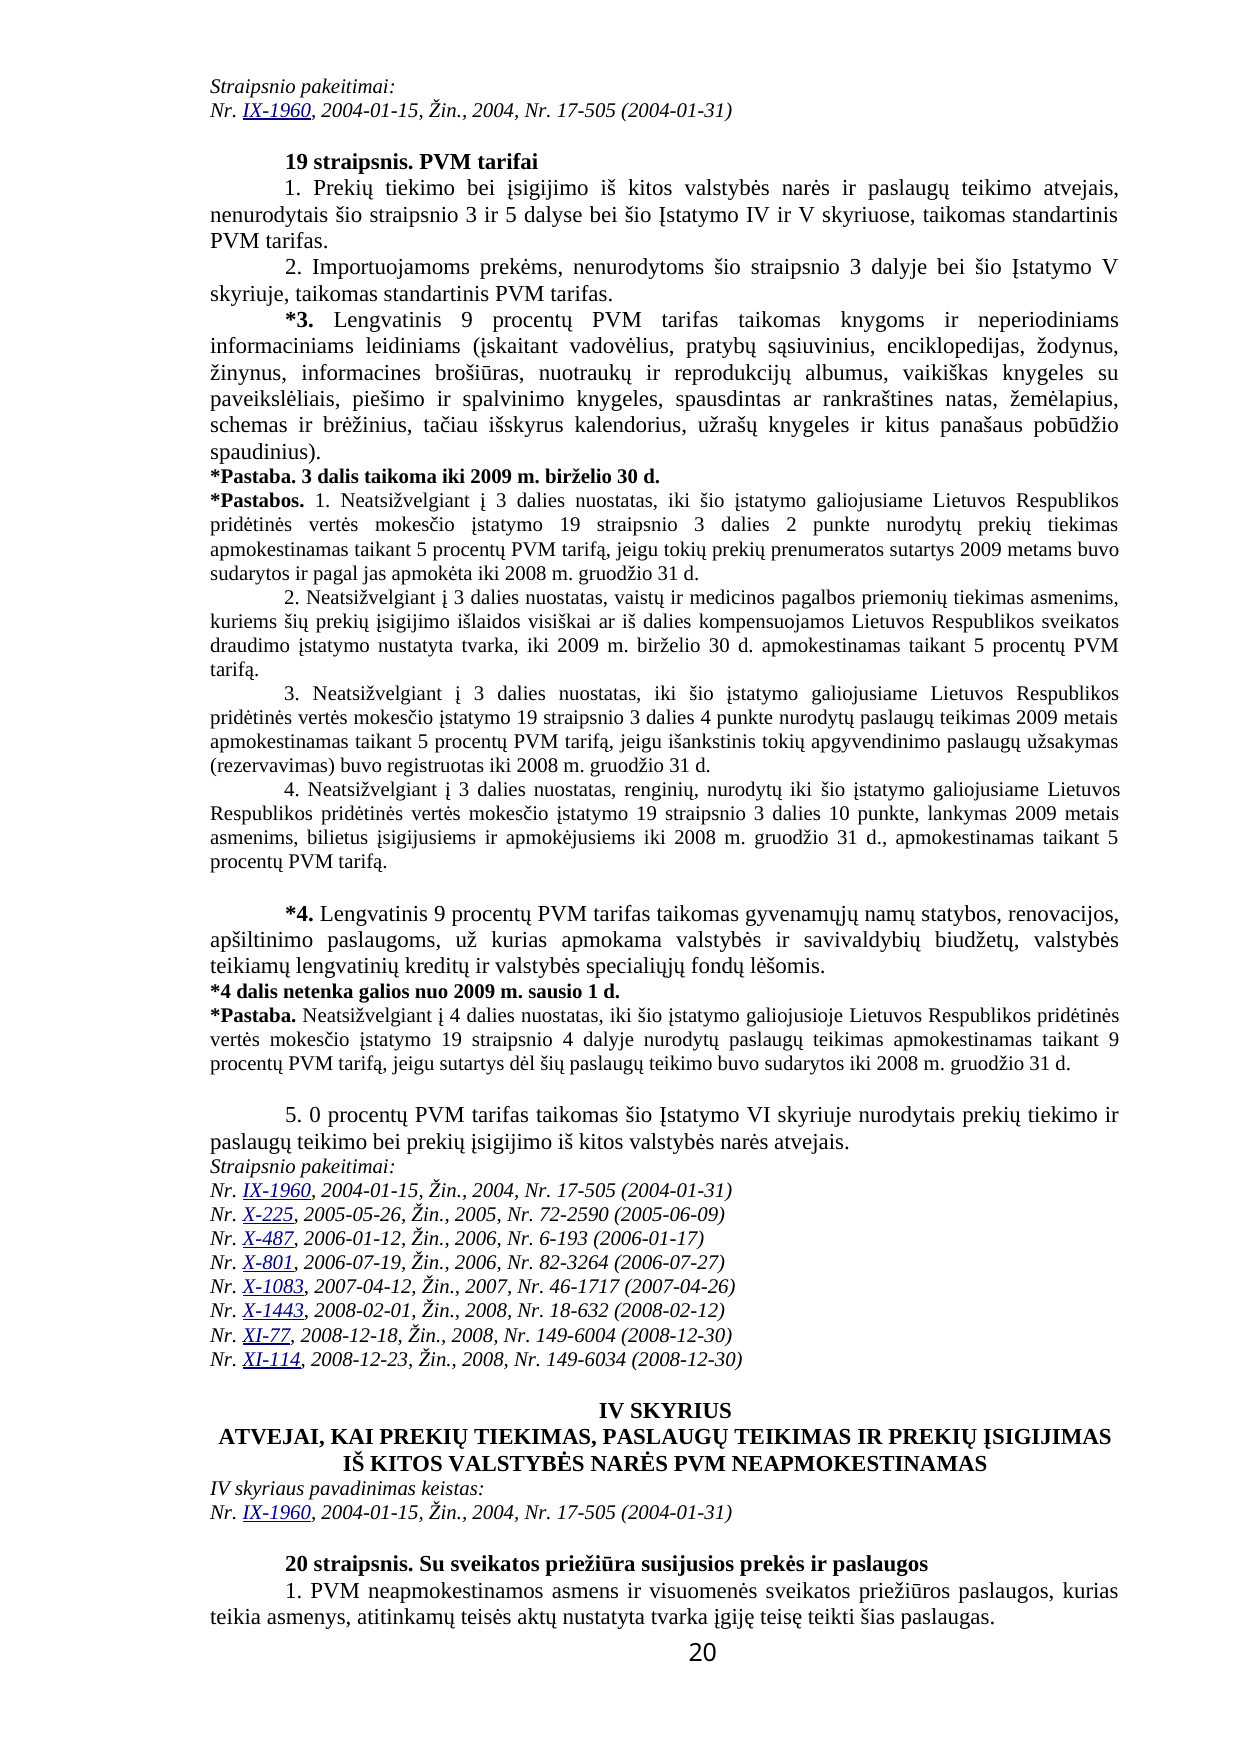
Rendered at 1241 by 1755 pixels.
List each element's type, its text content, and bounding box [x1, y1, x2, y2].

text IV SKYRIUS [210, 1397, 1120, 1423]
text 19 straipsnis. PVM tarifai [210, 148, 1120, 174]
text Nr. X-1443, 2008-02-01, Žin., 2008, Nr. 18-632 (2008-02-12) [210, 1298, 1120, 1322]
text 2. Importuojamoms prekėms, nenurodytoms šio straipsnio 3 dalyje bei šio Įstatymo V skyriuje, taikomas standartinis PVM tarifas. [210, 253, 1120, 306]
text Nr. IX-1960, 2004-01-15, Žin., 2004, Nr. 17-505 (2004-01-31) [210, 1500, 1120, 1524]
text 3. Neatsižvelgiant į 3 dalies nuostatas, iki šio įstatymo galiojusiame Lietuvos Respublikos pridėtinės vertės mokesčio įstatymo 19 straipsnio 3 dalies 4 punkte nurodytų paslaugų teikimas 2009 metais apmokestinamas taikant 5 procentų PVM tarifą, jeigu išankstinis tokių apgyvendinimo paslaugų užsakymas (rezervavimas) buvo registruotas iki 2008 m. gruodžio 31 d. [210, 681, 1120, 777]
text *Pastaba. 3 dalis taikoma iki 2009 m. birželio 30 d. [210, 464, 1120, 488]
text 20 straipsnis. Su sveikatos priežiūra susijusios prekės ir paslaugos [210, 1551, 1120, 1577]
text Straipsnio pakeitimai: [210, 73, 1120, 98]
text Nr. XI-77, 2008-12-18, Žin., 2008, Nr. 149-6004 (2008-12-30) [210, 1322, 1120, 1347]
text 4. Neatsižvelgiant į 3 dalies nuostatas, renginių, nurodytų iki šio įstatymo galiojusiame Lietuvos Respublikos pridėtinės vertės mokesčio įstatymo 19 straipsnio 3 dalies 10 punkte, lankymas 2009 metais asmenims, bilietus įsigijusiems ir apmokėjusiems iki 2008 m. gruodžio 31 d., apmokestinamas taikant 5 procentų PVM tarifą. [210, 777, 1120, 873]
text Straipsnio pakeitimai: [210, 1154, 1120, 1178]
text 5. 0 procentų PVM tarifas taikomas šio Įstatymo VI skyriuje nurodytais prekių tiekimo ir paslaugų teikimo bei prekių įsigijimo iš kitos valstybės narės atvejais. [210, 1101, 1120, 1154]
text Nr. X-801, 2006-07-19, Žin., 2006, Nr. 82-3264 (2006-07-27) [210, 1250, 1120, 1274]
text *Pastabos. 1. Neatsižvelgiant į 3 dalies nuostatas, iki šio įstatymo galiojusiame Lietuvos Respublikos pridėtinės vertės mokesčio įstatymo 19 straipsnio 3 dalies 2 punkte nurodytų prekių tiekimas apmokestinamas taikant 5 procentų PVM tarifą, jeigu tokių prekių prenumeratos sutartys 2009 metams buvo sudarytos ir pagal jas apmokėta iki 2008 m. gruodžio 31 d. [210, 488, 1120, 584]
text Nr. IX-1960, 2004-01-15, Žin., 2004, Nr. 17-505 (2004-01-31) [210, 1178, 1120, 1202]
text IV skyriaus pavadinimas keistas: [210, 1476, 1120, 1500]
text *4. Lengvatinis 9 procentų PVM tarifas taikomas gyvenamųjų namų statybos, renovacijos, apšiltinimo paslaugoms, už kurias apmokama valstybės ir savivaldybių biudžetų, valstybės teikiamų lengvatinių kreditų ir valstybės specialiųjų fondų lėšomis. [210, 900, 1120, 979]
text *3. Lengvatinis 9 procentų PVM tarifas taikomas knygoms ir neperiodiniams informaciniams leidiniams (įskaitant vadovėlius, pratybų sąsiuvinius, enciklopedijas, žodynus, žinynus, informacines brošiūras, nuotraukų ir reprodukcijų albumus, vaikiškas knygeles su paveikslėliais, piešimo ir spalvinimo knygeles, spausdintas ar rankraštines natas, žemėlapius, schemas ir brėžinius, tačiau išskyrus kalendorius, užrašų knygeles ir kitus panašaus pobūdžio spaudinius). [210, 306, 1120, 464]
text Nr. X-1083, 2007-04-12, Žin., 2007, Nr. 46-1717 (2007-04-26) [210, 1274, 1120, 1298]
text Nr. X-487, 2006-01-12, Žin., 2006, Nr. 6-193 (2006-01-17) [210, 1226, 1120, 1250]
text Nr. XI-114, 2008-12-23, Žin., 2008, Nr. 149-6034 (2008-12-30) [210, 1347, 1120, 1371]
text 1. Prekių tiekimo bei įsigijimo iš kitos valstybės narės ir paslaugų teikimo atvejais, nenurodytais šio straipsnio 3 ir 5 dalyse bei šio Įstatymo IV ir V skyriuose, taikomas standartinis PVM tarifas. [210, 174, 1120, 253]
text Nr. X-225, 2005-05-26, Žin., 2005, Nr. 72-2590 (2005-06-09) [210, 1202, 1120, 1226]
text *Pastaba. Neatsižvelgiant į 4 dalies nuostatas, iki šio įstatymo galiojusioje Lietuvos Respublikos pridėtinės vertės mokesčio įstatymo 19 straipsnio 4 dalyje nurodytų paslaugų teikimas apmokestinamas taikant 9 procentų PVM tarifą, jeigu sutartys dėl šių paslaugų teikimo buvo sudarytos iki 2008 m. gruodžio 31 d. [210, 1003, 1120, 1075]
text ATVEJAI, KAI PREKIŲ TIEKIMAS, PASLAUGŲ TEIKIMAS IR PREKIŲ ĮSIGIJIMAS IŠ KITOS VALSTYBĖS NARĖS PVM NEAPMOKESTINAMAS [210, 1423, 1120, 1476]
text 1. PVM neapmokestinamos asmens ir visuomenės sveikatos priežiūros paslaugos, kurias teikia asmenys, atitinkamų teisės aktų nustatyta tvarka įgiję teisę teikti šias paslaugas. [210, 1577, 1120, 1629]
text Nr. IX-1960, 2004-01-15, Žin., 2004, Nr. 17-505 (2004-01-31) [210, 98, 1120, 122]
text *4 dalis netenka galios nuo 2009 m. sausio 1 d. [210, 979, 1120, 1003]
text 2. Neatsižvelgiant į 3 dalies nuostatas, vaistų ir medicinos pagalbos priemonių tiekimas asmenims, kuriems šių prekių įsigijimo išlaidos visiškai ar iš dalies kompensuojamos Lietuvos Respublikos sveikatos draudimo įstatymo nustatyta tvarka, iki 2009 m. birželio 30 d. apmokestinamas taikant 5 procentų PVM tarifą. [210, 584, 1120, 681]
